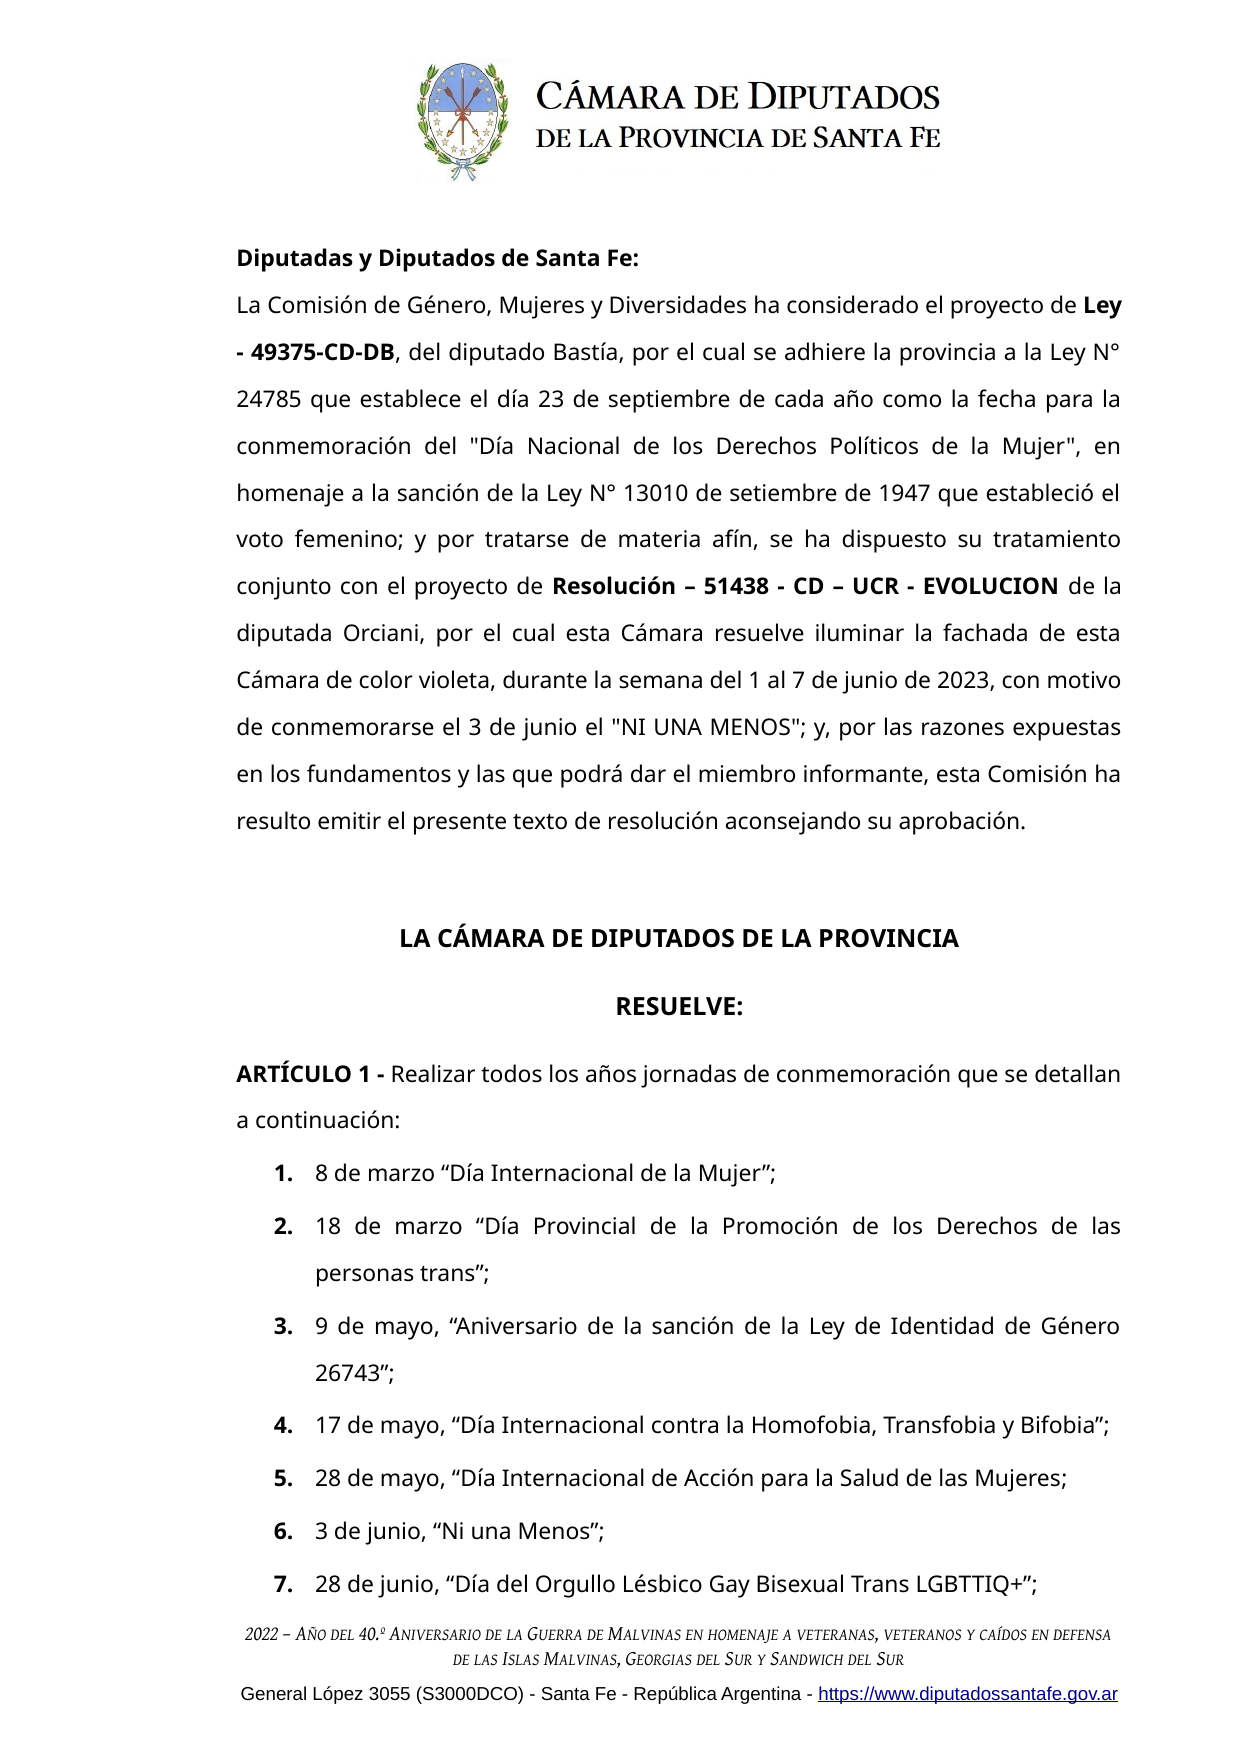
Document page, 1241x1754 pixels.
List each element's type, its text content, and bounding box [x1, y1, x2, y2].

subtitle 9 de mayo, “Aniversario de la sanción de la Ley de Identidad de Género 26743”; [273, 1310, 1122, 1388]
list Realizar todos los años jornadas de conmemoración que se detallan a continuación: [236, 1057, 1122, 1136]
text La Comisión de Género, Mujeres y Diversidades ha considerado el proyecto de Ley - 49375-CD-DB, del diputado Bastía, por el cual se adhiere la provincia a la Ley N° 24785 que establece el día 23 de septiembre de cada año como la fecha para la conmemoración del "Día Nacional de los Derechos Políticos de la Mujer", en homenaje a la sanción de la Ley N° 13010 de setiembre de 1947 que estableció el voto femenino; y por tratarse de materia afín, se ha dispuesto su tratamiento conjunto con el proyecto de Resolución – 51438 - CD – UCR - EVOLUCION de la diputada Orciani, por el cual esta Cámara resuelve iluminar la fachada de esta Cámara de color violeta, durante la semana del 1 al 7 de junio de 2023, con motivo de conmemorarse el 3 de junio el "NI UNA MENOS"; y, por las razones expuestas en los fundamentos y las que podrá dar el miembro informante, esta Comisión ha resulto emitir el presente texto de resolución aconsejando su aprobación. [236, 289, 1122, 836]
text Diputadas y Diputados de Santa Fe: [236, 242, 1122, 273]
subtitle 28 de junio, “Día del Orgullo Lésbico Gay Bisexual Trans LGBTTIQ+”; [273, 1568, 1122, 1599]
subtitle 3 de junio, “Ni una Menos”; [273, 1515, 1122, 1546]
text LA CÁMARA DE DIPUTADOS DE LA PROVINCIA [236, 920, 1122, 954]
subtitle 8 de marzo “Día Internacional de la Mujer”; [273, 1157, 1122, 1188]
text RESUELVE: [236, 989, 1122, 1023]
subtitle 17 de mayo, “Día Internacional contra la Homofobia, Transfobia y Bifobia”; [273, 1409, 1122, 1441]
subtitle 18 de marzo “Día Provincial de la Promoción de los Derechos de las personas trans”; [273, 1210, 1122, 1288]
picture [413, 59, 945, 183]
subtitle 28 de mayo, “Día Internacional de Acción para la Salud de las Mujeres; [273, 1462, 1122, 1493]
